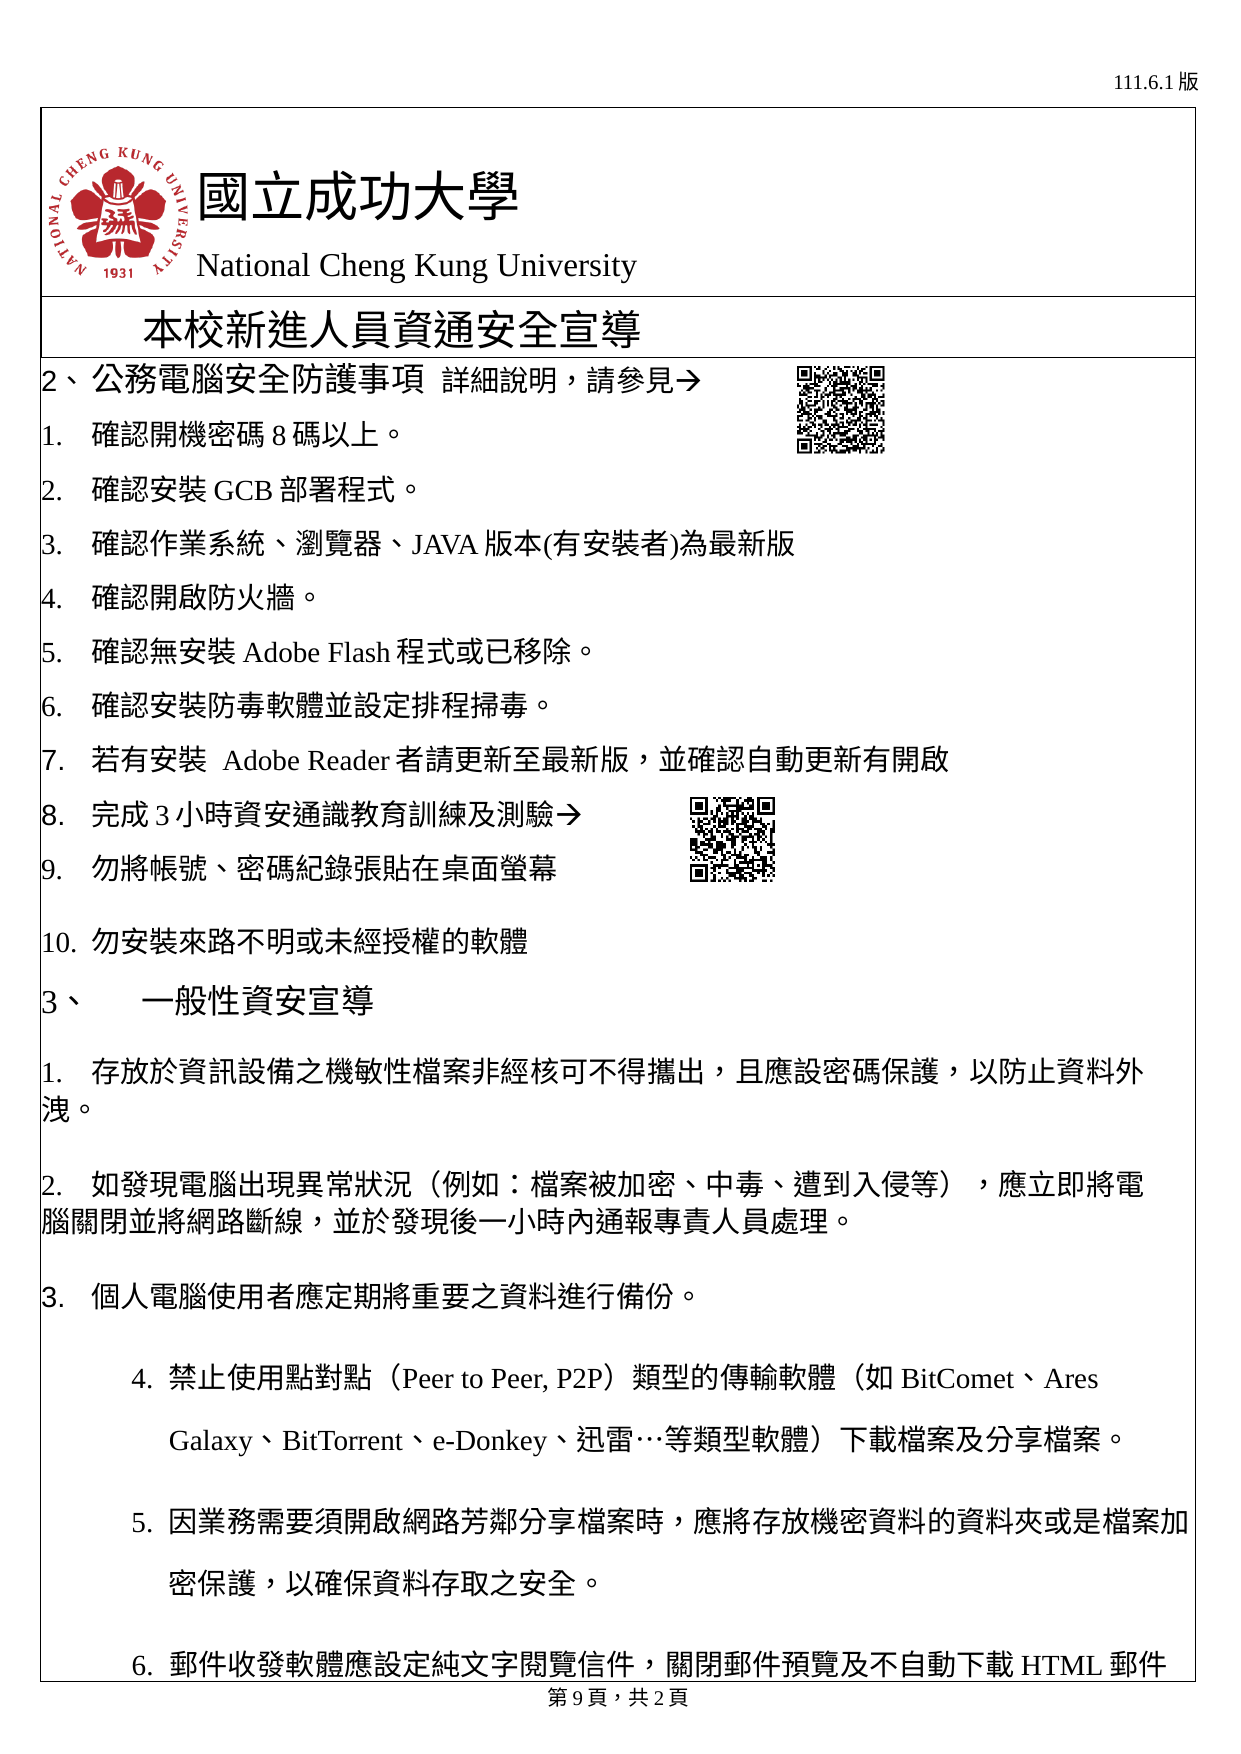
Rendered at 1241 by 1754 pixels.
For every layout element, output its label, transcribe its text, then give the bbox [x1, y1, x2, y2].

table_cell 公務電腦安全防護事項 詳細說明，請參見 確認開機密碼8碼以上。 確認安裝GCB部署程式。 確認作業系統、瀏覽器、JAVA版本(有安裝者)為最新版 確認開啟防火牆。 確認無安裝Adobe Flash程式或已移除。 確認安裝防毒軟體並設定排程掃毒。 若有安裝 Adobe Reader者請更新至最新版，並確認自動更新有開啟 完成3小時資安通識教育訓練及測驗 勿將帳號、密碼紀錄張貼在桌面螢幕 勿安裝來路不明或未經授權的軟體 一般性資安宣導 存放於資訊設備之機敏性檔案非經核可不得攜出，且應設密碼保護，以防止資料外洩。 如發現電腦出現異常狀況（例如：檔案被加密、中毒、遭到入侵等），應立即將電腦關閉並將網路斷線，並於發現後一小時內通報專責人員處理。 個人電腦使用者應定期將重要之資料進行備份。 禁止使用點對點（Peer to Peer, P2P）類型的傳輸軟體（如BitComet、Ares Galaxy、BitTorrent、e-Donkey、迅雷…等類型軟體）下載檔案及分享檔案。 因業務需要須開啟網路芳鄰分享檔案時，應將存放機密資料的資料夾或是檔案加密保護，以確保資料存取之安全。 郵件收發軟體應設定純文字閱覽信件，關閉郵件預覽及不自動下載HTML郵件中的圖片功能，並注意發信時間及內容是否異常，不隨意點開附件。 如需使用外來的可攜式資訊設備或可攜式儲存媒體，必須先進行掃毒，確認其不含病毒與惡意程式後方可進行資料之讀取及寫入作業。 列印、影印或傳真機密性文件後，應立即將文件取走，並予以適當保存。 [41, 358, 1195, 1681]
table_cell [42, 297, 99, 357]
table_header [1071, 108, 1195, 296]
table_header 國立成功大學 National Cheng Kung University [196, 108, 1071, 296]
table_header [42, 108, 196, 296]
table_cell 本校新進人員資通安全宣導 [99, 297, 1195, 357]
